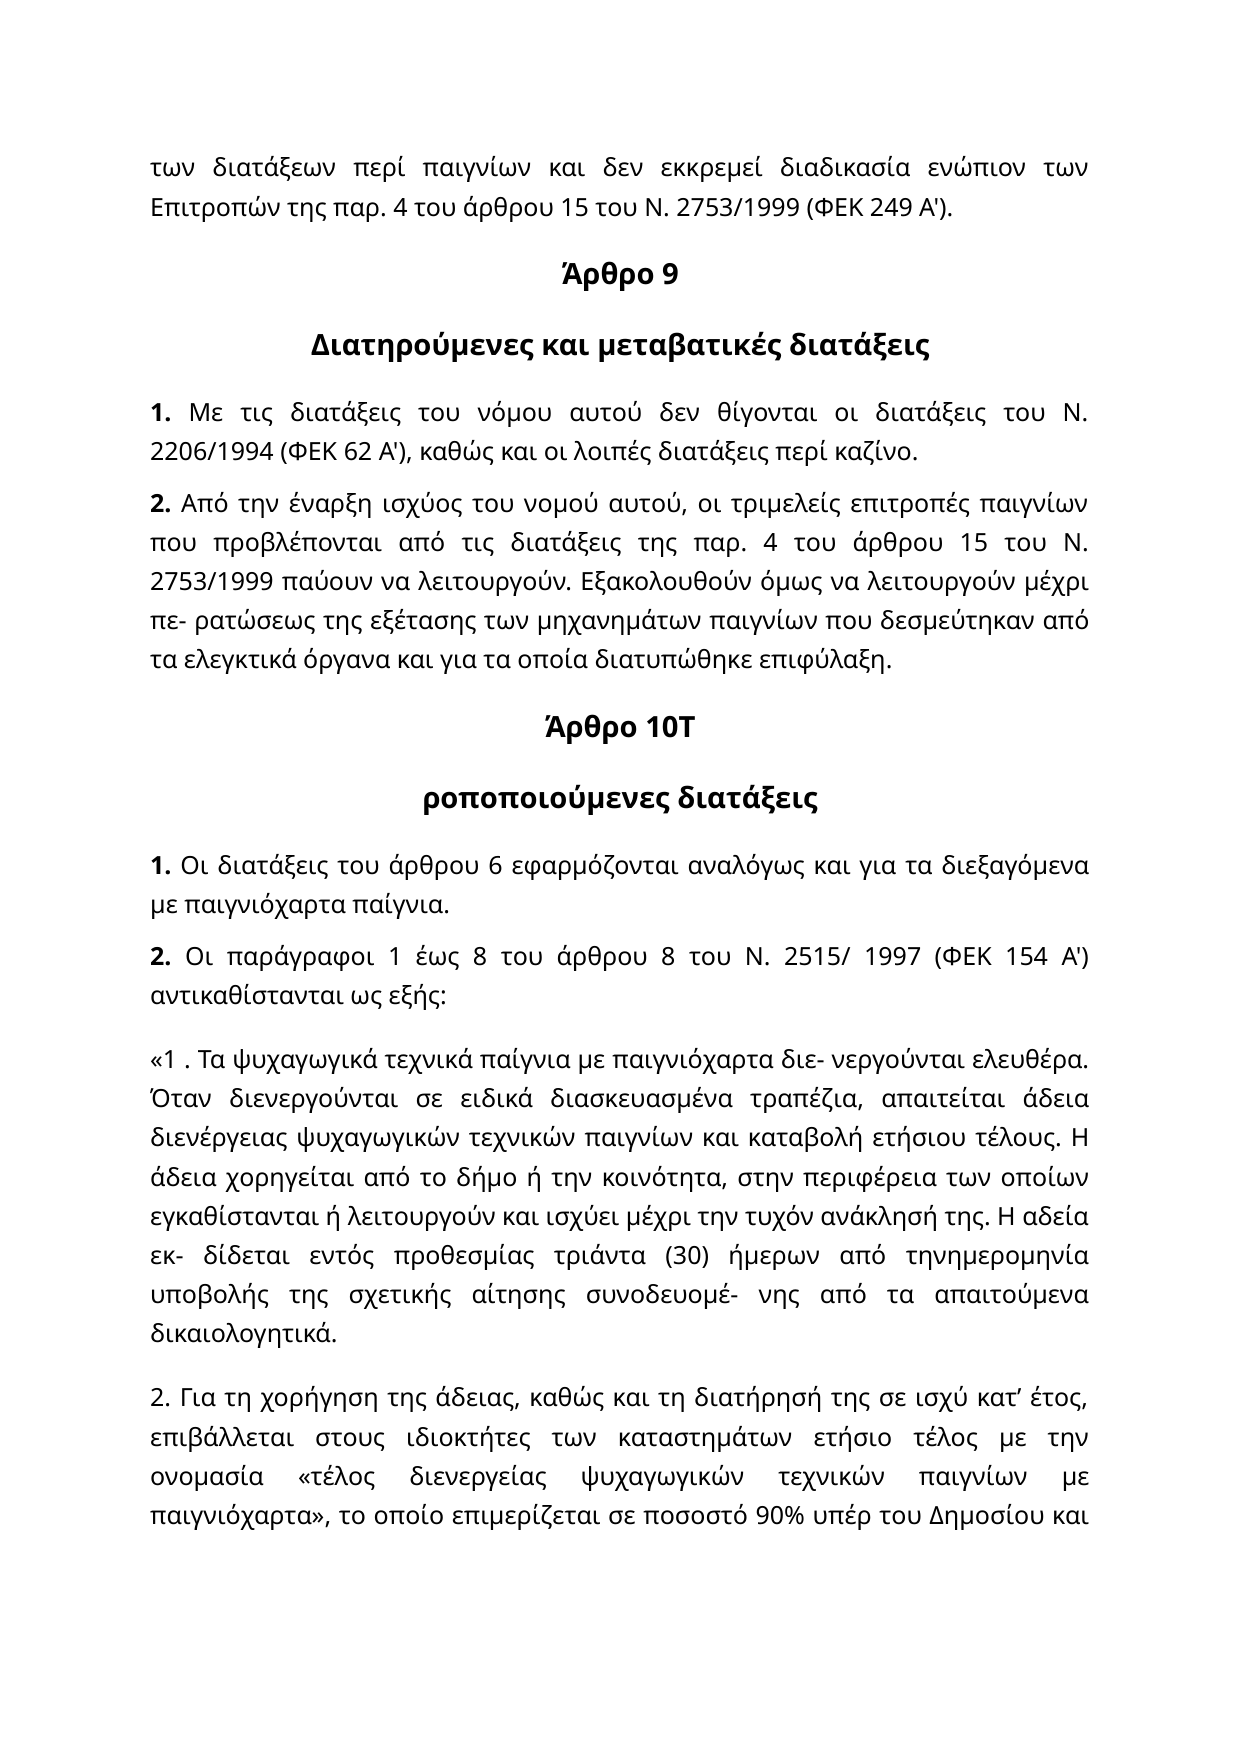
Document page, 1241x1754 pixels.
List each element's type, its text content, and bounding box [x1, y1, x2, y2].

text 2. Από την έναρξη ισχύος του νομού αυτού, οι τριμελείς επιτροπές παιγνίων που προβλέπονται από τις διατάξεις της παρ. 4 του άρθρου 15 του Ν. 2753/1999 παύουν να λειτουργούν. Εξακολουθούν όμως να λειτουργούν μέχρι πε- ρατώσεως της εξέτασης των μηχανημάτων παιγνίων που δεσμεύτηκαν από τα ελεγκτικά όργανα και για τα οποία διατυπώθηκε επιφύλαξη. [150, 485, 1090, 676]
text 1. Με τις διατάξεις του νόμου αυτού δεν θίγονται οι διατάξεις του Ν. 2206/1994 (ΦΕΚ 62 Α'), καθώς και οι λοιπές διατάξεις περί καζίνο. [150, 394, 1090, 468]
text «1 . Τα ψυχαγωγικά τεχνικά παίγνια με παιγνιόχαρτα διε- νεργούνται ελευθέρα. Όταν διενεργούνται σε ειδικά διασκευασμένα τραπέζια, απαιτείται άδεια διενέργειας ψυχαγωγικών τεχνικών παιγνίων και καταβολή ετήσιου τέλους. Η άδεια χορηγείται από το δήμο ή την κοινότητα, στην περιφέρεια των οποίων εγκαθίστανται ή λειτουργούν και ισχύει μέχρι την τυχόν ανάκλησή της. Η αδεία εκ- δίδεται εντός προθεσμίας τριάντα (30) ήμερων από τηνημερομηνία υποβολής της σχετικής αίτησης συνοδευομέ- νης από τα απαιτούμενα δικαιολογητικά. [150, 1042, 1090, 1350]
subtitle Άρθρο 9 [150, 253, 1090, 293]
subtitle ροποποιούμενες διατάξεις [150, 777, 1090, 817]
text 1. Οι διατάξεις του άρθρου 6 εφαρμόζονται αναλόγως και για τα διεξαγόμενα με παιγνιόχαρτα παίγνια. [150, 847, 1090, 921]
subtitle Άρθρο 10Τ [150, 706, 1090, 746]
text 2. Για τη χορήγηση της άδειας, καθώς και τη διατήρησή της σε ισχύ κατ’ έτος, επιβάλλεται στους ιδιοκτήτες των καταστημάτων ετήσιο τέλος με την ονομασία «τέλος διενεργείας ψυχαγωγικών τεχνικών παιγνίων με παιγνιόχαρτα», το οποίο επιμερίζεται σε ποσοστό 90% υπέρ του Δημοσίου και [150, 1380, 1090, 1532]
subtitle Διατηρούμενες και μεταβατικές διατάξεις [150, 324, 1090, 364]
text 2. Οι παράγραφοι 1 έως 8 του άρθρου 8 του Ν. 2515/ 1997 (ΦΕΚ 154 A') αντικαθίστανται ως εξής: [150, 938, 1090, 1012]
text των διατάξεων περί παιγνίων και δεν εκκρεμεί διαδικασία ενώπιον των Επιτροπών της παρ. 4 του άρθρου 15 του Ν. 2753/1999 (ΦΕΚ 249 Α'). [150, 150, 1090, 223]
